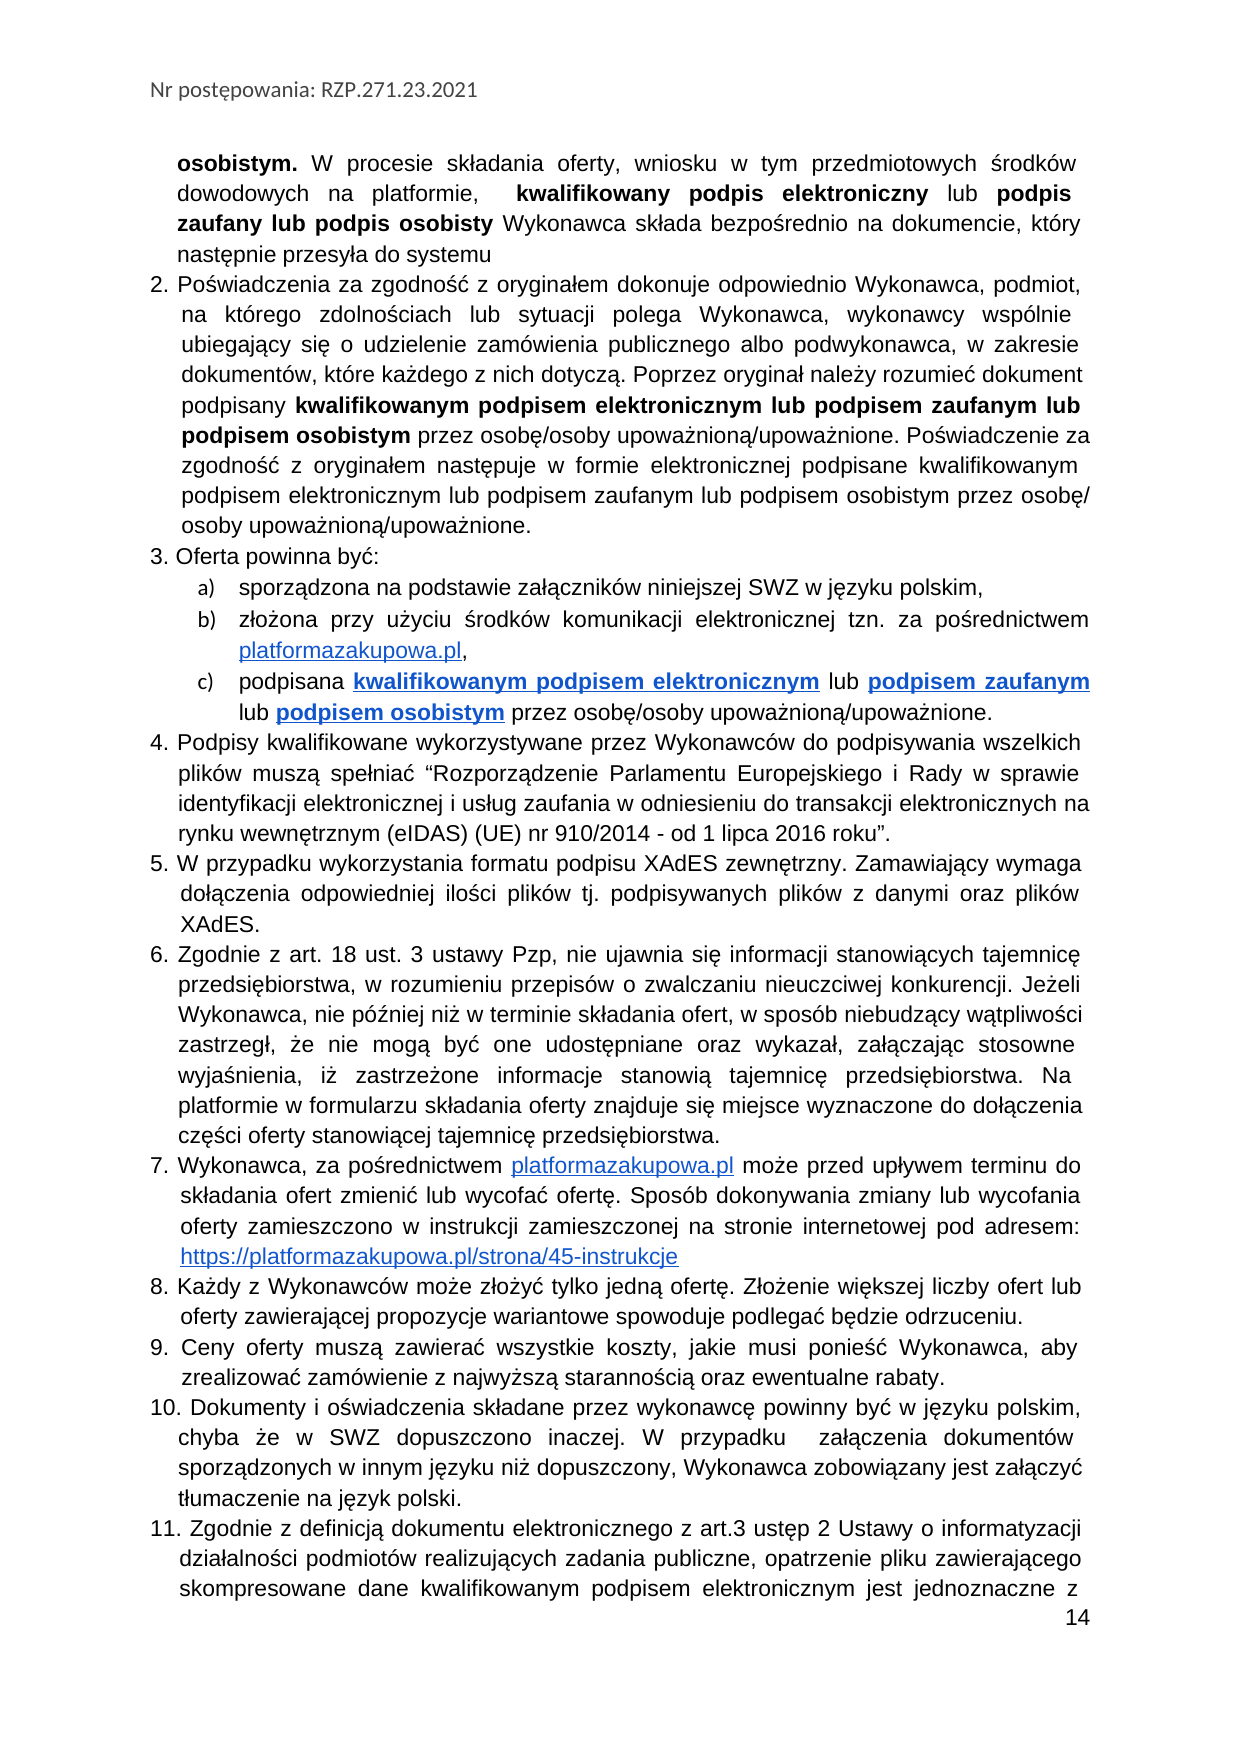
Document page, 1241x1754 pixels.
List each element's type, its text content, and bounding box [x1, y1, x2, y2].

text 9. Ceny oferty muszą zawierać wszystkie koszty, jakie musi ponieść Wykonawca, aby zrealizować zamówienie z najwyższą starannością oraz ewentualne rabaty. [150, 1333, 1090, 1390]
text 2. Poświadczenia za zgodność z oryginałem dokonuje odpowiednio Wykonawca, podmiot, na którego zdolnościach lub sytuacji polega Wykonawca, wykonawcy wspólnie ubiegający się o udzielenie zamówienia publicznego albo podwykonawca, w zakresie dokumentów, które każdego z nich dotyczą. Poprzez oryginał należy rozumieć dokument podpisany kwalifikowanym podpisem elektronicznym lub podpisem zaufanym lub podpisem osobistym przez osobę/osoby upoważnioną/upoważnione. Poświadczenie za zgodność z oryginałem następuje w formie elektronicznej podpisane kwalifikowanym podpisem elektronicznym lub podpisem zaufanym lub podpisem osobistym przez osobę/ osoby upoważnioną/upoważnione. [150, 271, 1090, 539]
text 5. W przypadku wykorzystania formatu podpisu XAdES zewnętrzny. Zamawiający wymaga dołączenia odpowiedniej ilości plików tj. podpisywanych plików z danymi oraz plików XAdES. [150, 850, 1090, 937]
text 11. Zgodnie z definicją dokumentu elektronicznego z art.3 ustęp 2 Ustawy o informatyzacji działalności podmiotów realizujących zadania publiczne, opatrzenie pliku zawierającego skompresowane dane kwalifikowanym podpisem elektronicznym jest jednoznaczne z [150, 1515, 1090, 1601]
text 7. Wykonawca, za pośrednictwem platformazakupowa.pl może przed upływem terminu do składania ofert zmienić lub wycofać ofertę. Sposób dokonywania zmiany lub wycofania oferty zamieszczono w instrukcji zamieszczonej na stronie internetowej pod adresem: https://platformazakupowa.pl/strona/45-instrukcje [150, 1152, 1090, 1269]
text osobistym. W procesie składania oferty, wniosku w tym przedmiotowych środków dowodowych na platformie, kwalifikowany podpis elektroniczny lub podpis zaufany lub podpis osobisty Wykonawca składa bezpośrednio na dokumencie, który następnie przesyła do systemu [150, 150, 1090, 267]
text 6. Zgodnie z art. 18 ust. 3 ustawy Pzp, nie ujawnia się informacji stanowiących tajemnicę przedsiębiorstwa, w rozumieniu przepisów o zwalczaniu nieuczciwej konkurencji. Jeżeli Wykonawca, nie później niż w terminie składania ofert, w sposób niebudzący wątpliwości zastrzegł, że nie mogą być one udostępniane oraz wykazał, załączając stosowne wyjaśnienia, iż zastrzeżone informacje stanowią tajemnicę przedsiębiorstwa. Na platformie w formularzu składania oferty znajduje się miejsce wyznaczone do dołączenia części oferty stanowiącej tajemnicę przedsiębiorstwa. [150, 941, 1090, 1148]
list podpisana kwalifikowanym podpisem elektronicznym lub podpisem zaufanym lub podpisem osobistym przez osobę/osoby upoważnioną/upoważnione. [197, 667, 1090, 725]
text 8. Każdy z Wykonawców może złożyć tylko jedną ofertę. Złożenie większej liczby ofert lub oferty zawierającej propozycje wariantowe spowoduje podlegać będzie odrzuceniu. [150, 1273, 1090, 1329]
list sporządzona na podstawie załączników niniejszej SWZ w języku polskim, [197, 573, 1090, 601]
text 3. Oferta powinna być: [150, 543, 1090, 569]
text 4. Podpisy kwalifikowane wykorzystywane przez Wykonawców do podpisywania wszelkich plików muszą spełniać “Rozporządzenie Parlamentu Europejskiego i Rady w sprawie identyfikacji elektronicznej i usług zaufania w odniesieniu do transakcji elektronicznych na rynku wewnętrznym (eIDAS) (UE) nr 910/2014 - od 1 lipca 2016 roku”. [150, 729, 1090, 846]
list złożona przy użyciu środków komunikacji elektronicznej tzn. za pośrednictwem platformazakupowa.pl, [197, 605, 1090, 663]
text 10. Dokumenty i oświadczenia składane przez wykonawcę powinny być w języku polskim, chyba że w SWZ dopuszczono inaczej. W przypadku załączenia dokumentów sporządzonych w innym języku niż dopuszczony, Wykonawca zobowiązany jest załączyć tłumaczenie na język polski. [150, 1394, 1090, 1511]
